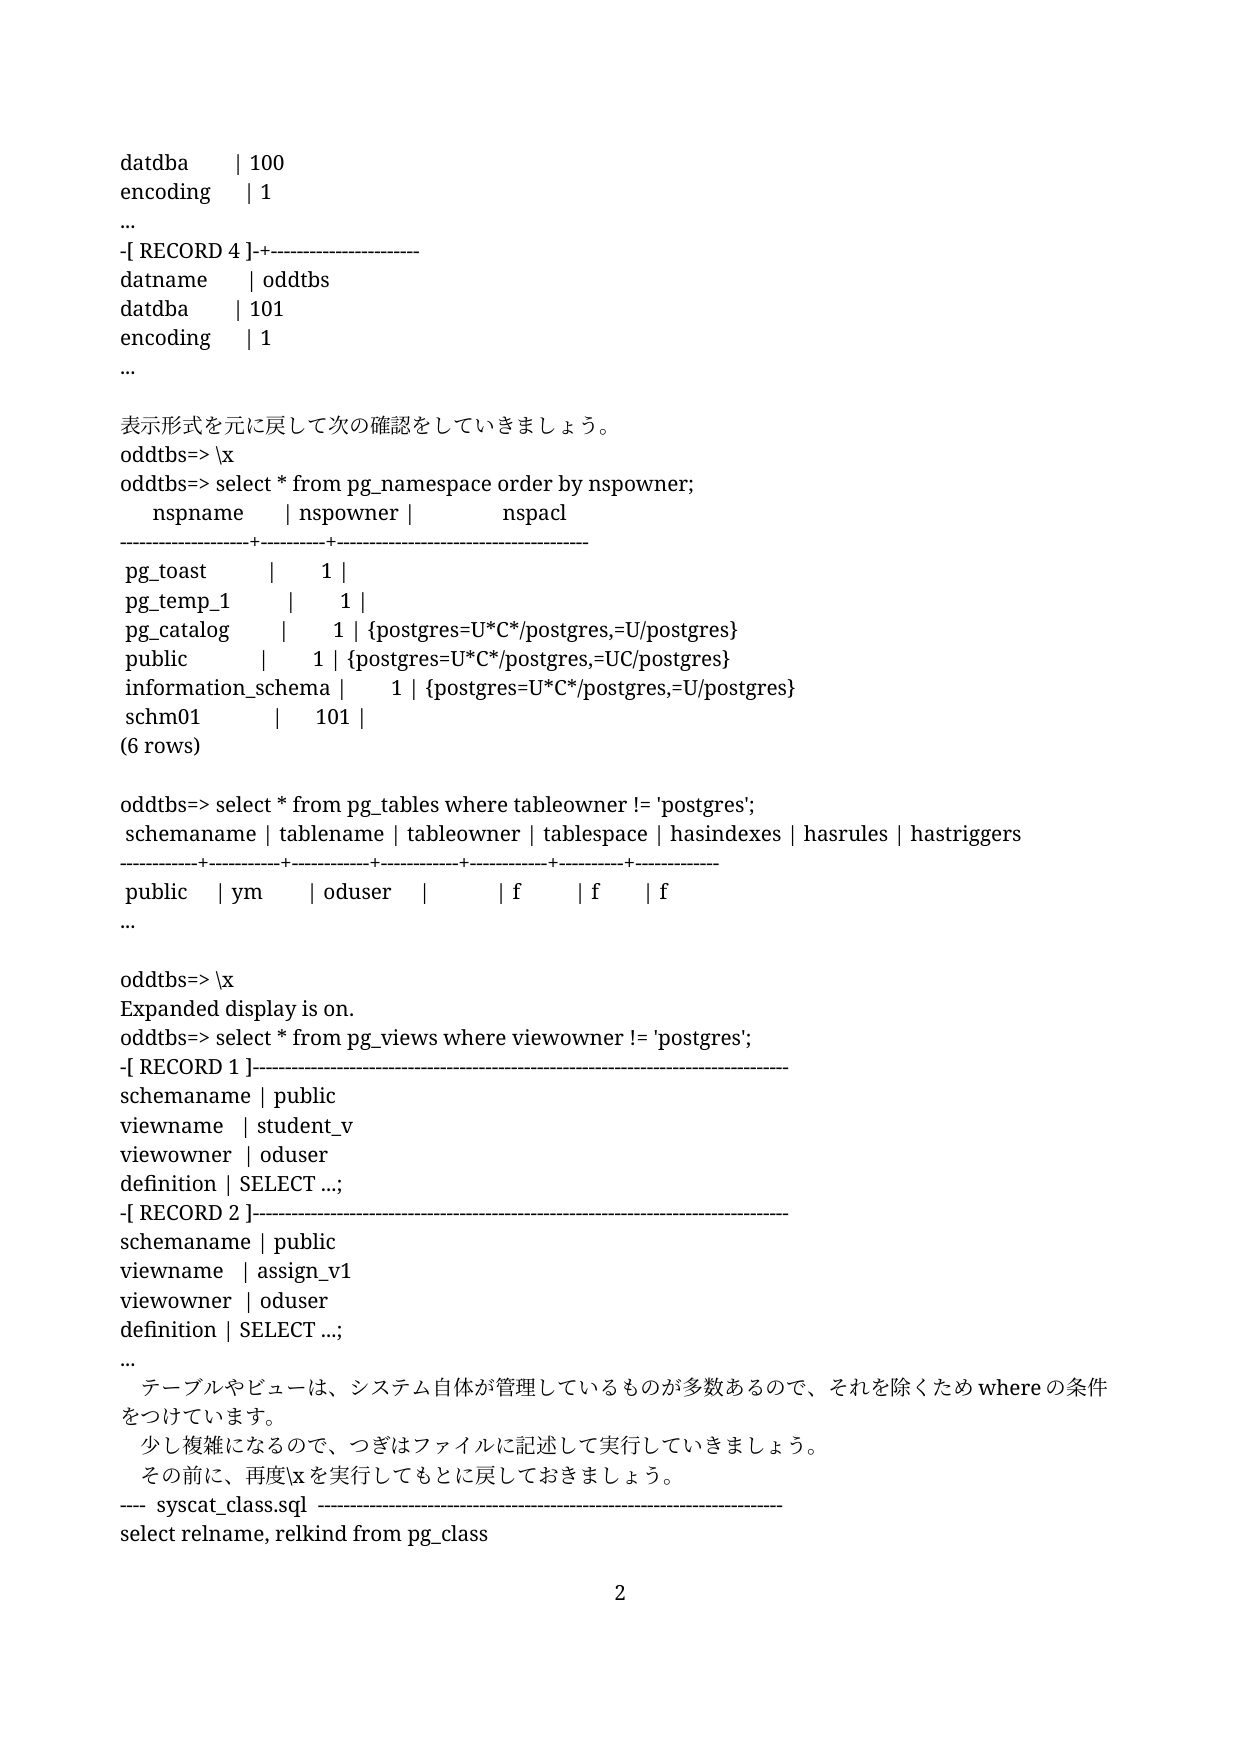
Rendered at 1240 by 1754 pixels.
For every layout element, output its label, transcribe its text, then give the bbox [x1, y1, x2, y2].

text 表示形式を元に戻して次の確認をしていきましょう。 [120, 410, 1120, 439]
text select relname, relkind from pg_class [120, 1518, 1120, 1547]
text ... [120, 206, 1120, 235]
text datname | oddtbs [120, 264, 1120, 293]
text oddtbs=> \x [120, 964, 1120, 993]
text schemaname | public [120, 1081, 1120, 1110]
text oddtbs=> select * from pg_views where viewowner != 'postgres'; [120, 1022, 1120, 1051]
text テーブルやビューは、システム自体が管理しているものが多数あるので、それを除くためwhereの条件をつけています。 [120, 1372, 1120, 1431]
text -[ RECORD 2 ]----------------------------------------------------------------------------------- [120, 1197, 1120, 1226]
text その前に、再度\xを実行してもとに戻しておきましょう。 [120, 1460, 1120, 1489]
text --------------------+----------+--------------------------------------- [120, 526, 1120, 556]
text definition | SELECT ...; [120, 1314, 1120, 1343]
text 少し複雑になるので、つぎはファイルに記述して実行していきましょう。 [120, 1431, 1120, 1460]
text ---- syscat_class.sql ------------------------------------------------------------------------ [120, 1489, 1120, 1518]
text -[ RECORD 4 ]-+----------------------- [120, 235, 1120, 264]
text oddtbs=> select * from pg_namespace order by nspowner; [120, 468, 1120, 497]
text nspname | nspowner | nspacl [120, 497, 1120, 526]
text datdba | 101 [120, 293, 1120, 322]
text information_schema | 1 | {postgres=U*C*/postgres,=U/postgres} [120, 672, 1120, 701]
text datdba | 100 [120, 147, 1120, 176]
text Expanded display is on. [120, 993, 1120, 1022]
text definition | SELECT ...; [120, 1168, 1120, 1197]
text ... [120, 1343, 1120, 1372]
text encoding | 1 [120, 176, 1120, 206]
text viewname | assign_v1 [120, 1256, 1120, 1285]
text pg_temp_1 | 1 | [120, 585, 1120, 614]
text (6 rows) [120, 731, 1120, 760]
text ... [120, 906, 1120, 935]
text schemaname | public [120, 1226, 1120, 1256]
text ------------+-----------+------------+------------+------------+----------+------------- [120, 847, 1120, 876]
text public | 1 | {postgres=U*C*/postgres,=UC/postgres} [120, 643, 1120, 672]
text schemaname | tablename | tableowner | tablespace | hasindexes | hasrules | hastriggers [120, 818, 1120, 847]
text oddtbs=> \x [120, 439, 1120, 468]
text -[ RECORD 1 ]----------------------------------------------------------------------------------- [120, 1051, 1120, 1081]
text viewowner | oduser [120, 1285, 1120, 1314]
text ... [120, 351, 1120, 381]
text pg_toast | 1 | [120, 556, 1120, 585]
text viewowner | oduser [120, 1139, 1120, 1168]
text oddtbs=> select * from pg_tables where tableowner != 'postgres'; [120, 789, 1120, 818]
text pg_catalog | 1 | {postgres=U*C*/postgres,=U/postgres} [120, 614, 1120, 643]
text encoding | 1 [120, 322, 1120, 351]
text viewname | student_v [120, 1110, 1120, 1139]
text public | ym | oduser | | f | f | f [120, 876, 1120, 906]
text schm01 | 101 | [120, 701, 1120, 731]
